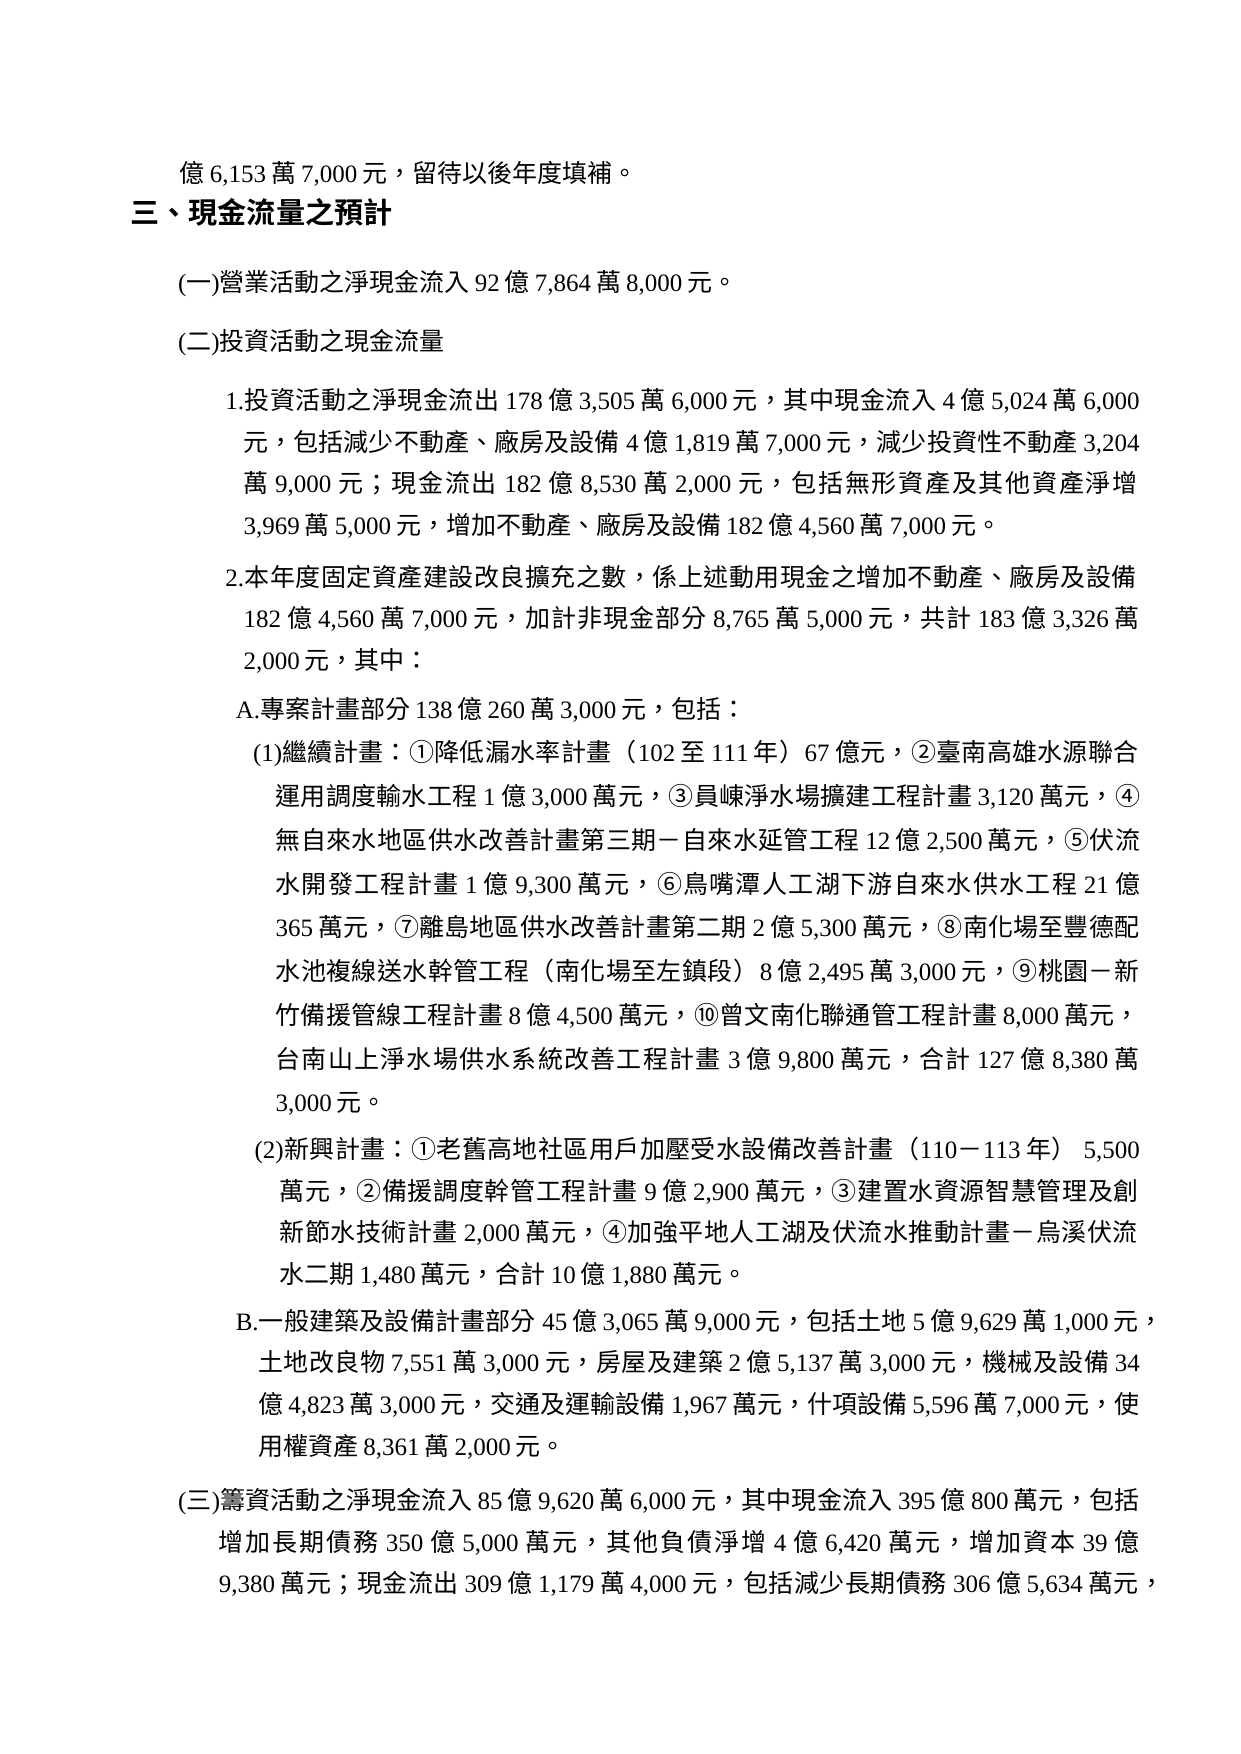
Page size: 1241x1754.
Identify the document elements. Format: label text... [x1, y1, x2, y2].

text 1.投資活動之淨現金流出178億3,505萬6,000元，其中現金流入4億5,024萬6,000元，包括減少不動產、廠房及設備4億1,819萬7,000元，減少投資性不動產3,204萬9,000元；現金流出182億8,530萬2,000元，包括無形資產及其他資產淨增3,969萬5,000元，增加不動產、廠房及設備182億4,560萬7,000元。 [225, 375, 1140, 542]
text (1)繼續計畫：①降低漏水率計畫（102至111年）67億元，②臺南高雄水源聯合運用調度輸水工程1億3,000萬元，③員崠淨水場擴建工程計畫3,120萬元，④無自來水地區供水改善計畫第三期－自來水延管工程12億2,500萬元，⑤伏流水開發工程計畫1億9,300萬元，⑥鳥嘴潭人工湖下游自來水供水工程21億365萬元，⑦離島地區供水改善計畫第二期2億5,300萬元，⑧南化場至豐德配水池複線送水幹管工程（南化場至左鎮段）8億2,495萬3,000元，⑨桃園－新竹備援管線工程計畫8億4,500萬元，⑩曾文南化聯通管工程計畫8,000萬元，台南山上淨水場供水系統改善工程計畫3億9,800萬元，合計127億8,380萬3,000元。 [100, 725, 1140, 1119]
text (2)新興計畫：①老舊高地社區用戶加壓受水設備改善計畫（110－113年） 5,500萬元，②備援調度幹管工程計畫9億2,900萬元，③建置水資源智慧管理及創新節水技術計畫2,000萬元，④加強平地人工湖及伏流水推動計畫－烏溪伏流水二期1,480萬元，合計10億1,880萬元。 [254, 1124, 1140, 1291]
text A.專案計畫部分138億260萬3,000元，包括： [236, 682, 1140, 725]
text (一)營業活動之淨現金流入92億7,864萬8,000元。 [178, 257, 1140, 298]
text 2.本年度固定資產建設改良擴充之數，係上述動用現金之增加不動產、廠房及設備182億4,560萬7,000元，加計非現金部分8,765萬5,000元，共計183億3,326萬2,000元，其中： [225, 552, 1140, 677]
text 億6,153萬7,000元，留待以後年度填補。 [179, 148, 1140, 189]
text (二)投資活動之現金流量 [178, 316, 1140, 357]
text (三)籌資活動之淨現金流入85億9,620萬6,000元，其中現金流入395億800萬元，包括增加長期債務350億5,000萬元，其他負債淨增4億6,420萬元，增加資本39億9,380萬元；現金流出309億1,179萬4,000元，包括減少長期債務306億5,634萬元，其他籌資活動之現金流出2億5,545萬4,000元。 [178, 1475, 1140, 1600]
text B.一般建築及設備計畫部分45億3,065萬9,000元，包括土地5億9,629萬1,000元，土地改良物7,551萬3,000元，房屋及建築2億5,137萬3,000元，機械及設備34億4,823萬3,000元，交通及運輸設備1,967萬元，什項設備5,596萬7,000元，使用權資產8,361萬2,000元。 [236, 1296, 1140, 1462]
subtitle 三、現金流量之預計 [130, 189, 1140, 232]
